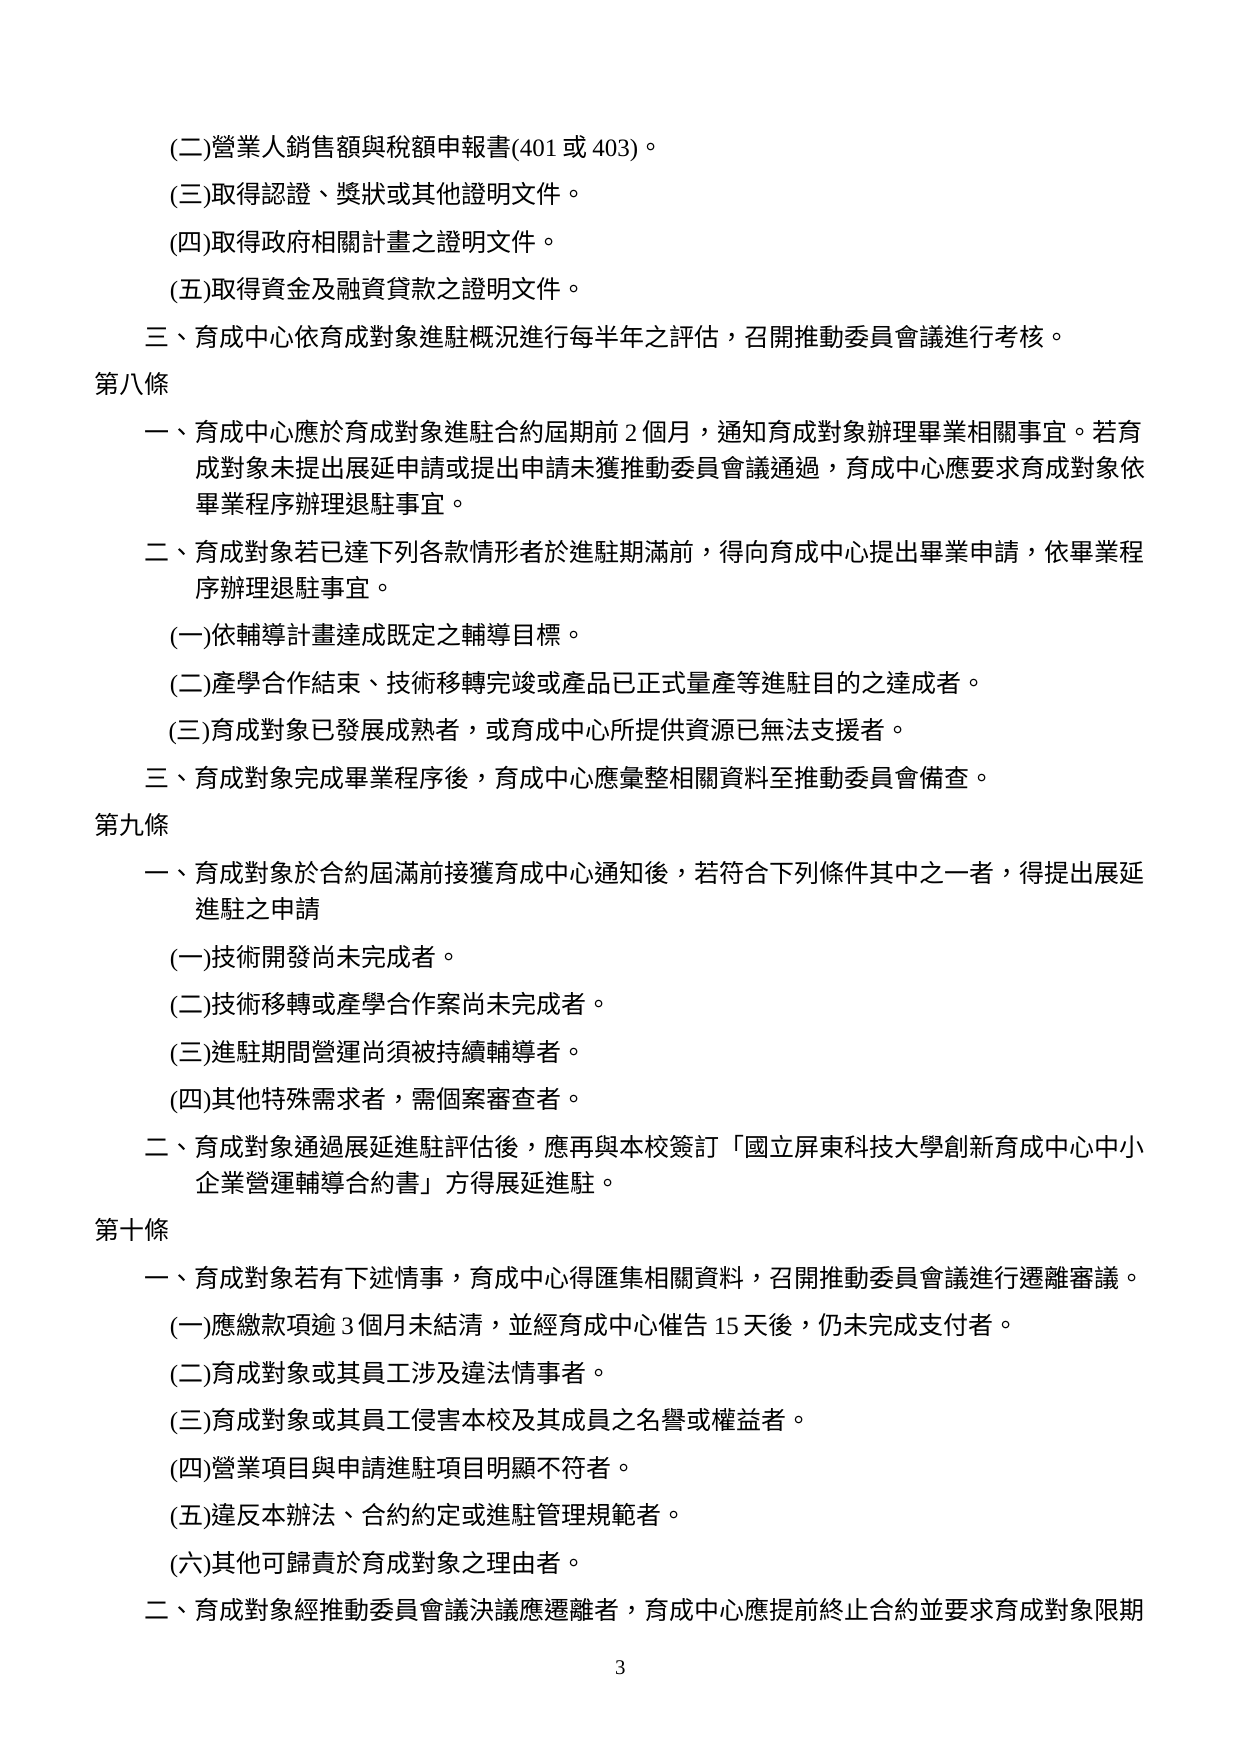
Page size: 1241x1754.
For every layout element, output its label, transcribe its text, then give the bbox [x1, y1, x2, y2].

text (三)進駐期間營運尚須被持續輔導者。 [169, 1032, 1146, 1068]
text (一)依輔導計畫達成既定之輔導目標。 [169, 616, 1146, 652]
text 一、育成對象若有下述情事，育成中心得匯集相關資料，召開推動委員會議進行遷離審議。 [144, 1258, 1146, 1294]
text (四)營業項目與申請進駐項目明顯不符者。 [169, 1448, 1146, 1484]
text (三)育成對象已發展成熟者，或育成中心所提供資源已無法支援者。 [168, 711, 1146, 747]
text 第九條 [94, 806, 1146, 842]
text (二)技術移轉或產學合作案尚未完成者。 [169, 984, 1146, 1021]
text (四)其他特殊需求者，需個案審查者。 [169, 1079, 1146, 1116]
text 一、育成對象於合約屆滿前接獲育成中心通知後，若符合下列條件其中之一者，得提出展延進駐之申請 [144, 853, 1146, 926]
text 二、育成對象通過展延進駐評估後，應再與本校簽訂「國立屏東科技大學創新育成中心中小企業營運輔導合約書」方得展延進駐。 [144, 1127, 1146, 1199]
text 一、育成中心應於育成對象進駐合約屆期前2個月，通知育成對象辦理畢業相關事宜。若育成對象未提出展延申請或提出申請未獲推動委員會議通過，育成中心應要求育成對象依畢業程序辦理退駐事宜。 [144, 412, 1146, 521]
text 二、育成對象若已達下列各款情形者於進駐期滿前，得向育成中心提出畢業申請，依畢業程序辦理退駐事宜。 [144, 532, 1146, 604]
text (三)育成對象或其員工侵害本校及其成員之名譽或權益者。 [169, 1401, 1146, 1437]
text (二)產學合作結束、技術移轉完竣或產品已正式量產等進駐目的之達成者。 [169, 663, 1146, 699]
text 第八條 [94, 364, 1146, 401]
text (五)違反本辦法、合約約定或進駐管理規範者。 [169, 1496, 1146, 1532]
text (六)其他可歸責於育成對象之理由者。 [169, 1543, 1146, 1579]
text (一)應繳款項逾3個月未結清，並經育成中心催告15天後，仍未完成支付者。 [169, 1306, 1146, 1342]
text 二、育成對象經推動委員會議決議應遷離者，育成中心應提前終止合約並要求育成對象限期 [144, 1591, 1146, 1627]
text 三、育成中心依育成對象進駐概況進行每半年之評估，召開推動委員會議進行考核。 [144, 317, 1146, 353]
text 三、育成對象完成畢業程序後，育成中心應彙整相關資料至推動委員會備查。 [144, 758, 1146, 794]
text (二)營業人銷售額與稅額申報書(401或403)。 [169, 127, 1146, 163]
text (二)育成對象或其員工涉及違法情事者。 [169, 1353, 1146, 1389]
text (五)取得資金及融資貸款之證明文件。 [169, 269, 1146, 306]
text 第十條 [94, 1211, 1146, 1247]
text (三)取得認證、獎狀或其他證明文件。 [169, 174, 1146, 211]
text (四)取得政府相關計畫之證明文件。 [169, 222, 1146, 258]
text (一)技術開發尚未完成者。 [169, 937, 1146, 973]
